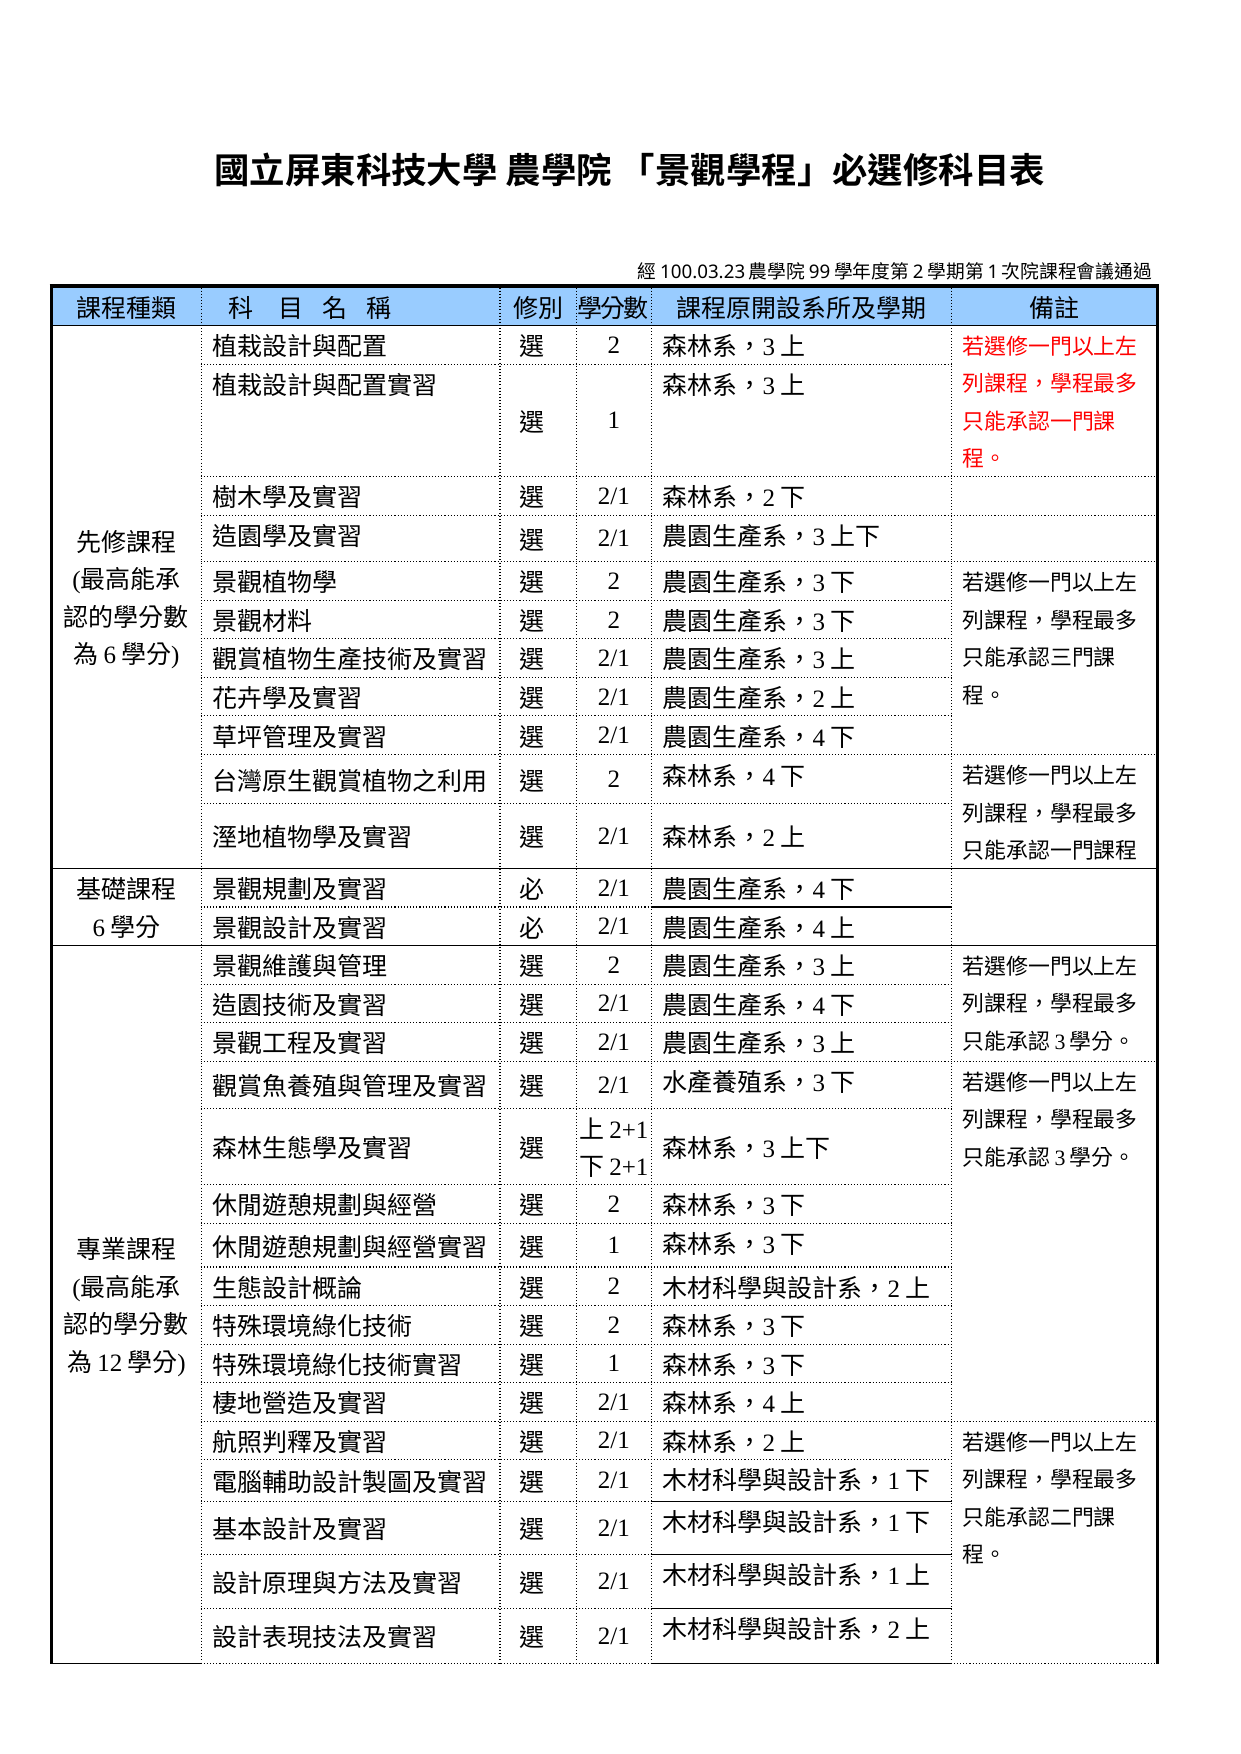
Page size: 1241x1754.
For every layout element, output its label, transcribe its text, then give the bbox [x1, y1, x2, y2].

table_cell 必 [500, 906, 576, 945]
table_cell 選 [500, 1501, 576, 1554]
table_cell 溼地植物學及實習 [201, 803, 500, 868]
table_cell 2/1 [576, 1382, 651, 1421]
table_header 學分數 [576, 288, 651, 325]
table_cell 農園生產系，3上下 [651, 515, 951, 561]
table_cell 樹木學及實習 [201, 476, 500, 514]
table_cell 2 [576, 326, 651, 363]
table_cell 選 [500, 326, 576, 363]
table_cell 景觀規劃及實習 [201, 869, 500, 906]
table_cell 森林系，4下 [651, 754, 951, 803]
table_cell 森林系，2下 [651, 476, 951, 514]
table_cell 生態設計概論 [201, 1266, 500, 1305]
table_cell 植栽設計與配置 [201, 326, 500, 363]
table_cell 特殊環境綠化技術 [201, 1305, 500, 1343]
table_cell 2/1 [576, 677, 651, 715]
table_cell 造園學及實習 [201, 515, 500, 561]
table_cell 2 [576, 1305, 651, 1343]
table_cell 森林系，3下 [651, 1223, 951, 1266]
table_cell 觀賞植物生產技術及實習 [201, 638, 500, 677]
text 國立屏東科技大學 農學院 「景觀學程」必選修科目表 [89, 131, 1170, 206]
table_cell 農園生產系，3下 [651, 561, 951, 600]
table_cell 景觀設計及實習 [201, 906, 500, 945]
table_cell 休閒遊憩規劃與經營實習 [201, 1223, 500, 1266]
table_cell 2 [576, 561, 651, 600]
table_cell 2/1 [576, 515, 651, 561]
table_cell 觀賞魚養殖與管理及實習 [201, 1061, 500, 1108]
table_header 備註 [951, 288, 1156, 325]
table_cell 1 [576, 1344, 651, 1382]
table_cell 2/1 [576, 906, 651, 945]
table_cell 2/1 [576, 638, 651, 677]
table_cell 選 [500, 1554, 576, 1608]
table_cell 若選修一門以上左列課程，學程最多只能承認3學分。 [951, 946, 1156, 1061]
text 經100.03.23農學院99學年度第2學期第1次院課程會議通過 [89, 257, 1152, 284]
table_cell 森林系，3下 [651, 1184, 951, 1223]
table_cell 景觀材料 [201, 600, 500, 638]
table_cell 2/1 [576, 715, 651, 754]
table_header 修別 [500, 288, 576, 325]
table_cell 台灣原生觀賞植物之利用 [201, 754, 500, 803]
table_cell 景觀工程及實習 [201, 1022, 500, 1061]
table_cell 選 [500, 1305, 576, 1343]
table_cell 選 [500, 1223, 576, 1266]
table_cell 選 [500, 638, 576, 677]
table_cell 木材科學與設計系，1下 [651, 1459, 951, 1501]
table_cell 選 [500, 1022, 576, 1061]
table_cell 選 [500, 1382, 576, 1421]
table_cell 設計原理與方法及實習 [201, 1554, 500, 1608]
table_cell 選 [500, 984, 576, 1022]
table_cell 選 [500, 803, 576, 868]
table_cell 木材科學與設計系，2上 [651, 1609, 951, 1663]
table_cell 航照判釋及實習 [201, 1421, 500, 1459]
table_cell 選 [500, 754, 576, 803]
table_cell 1 [576, 1223, 651, 1266]
table_cell 2/1 [576, 1459, 651, 1501]
table_cell 花卉學及實習 [201, 677, 500, 715]
table_cell 選 [500, 677, 576, 715]
table_cell 2/1 [576, 1421, 651, 1459]
table_cell 選 [500, 1459, 576, 1501]
table_cell 選 [500, 1266, 576, 1305]
table_cell 特殊環境綠化技術實習 [201, 1344, 500, 1382]
table_cell 先修課程 (最高能承認的學分數為6學分) [53, 326, 201, 868]
table_cell 1 [576, 364, 651, 476]
table_cell 若選修一門以上左列課程，學程最多只能承認3學分。 [951, 1061, 1156, 1421]
table_cell 農園生產系，4下 [651, 715, 951, 754]
table_cell 若選修一門以上左列課程，學程最多只能承認一門課程 [951, 754, 1156, 868]
table_cell 農園生產系，4上 [651, 908, 951, 945]
table_cell 選 [500, 1061, 576, 1108]
table_cell 2 [576, 754, 651, 803]
table_cell 森林系，4上 [651, 1382, 951, 1421]
table_cell 若選修一門以上左列課程，學程最多只能承認三門課程。 [951, 561, 1156, 754]
table_cell 2/1 [576, 984, 651, 1022]
table_cell 基礎課程 6學分 [53, 869, 201, 945]
table_cell 森林系，3下 [651, 1305, 951, 1343]
table_cell 2/1 [576, 1608, 651, 1663]
table_cell 景觀維護與管理 [201, 946, 500, 983]
table_header 科 目 名 稱 [201, 288, 500, 325]
table_cell 選 [500, 1184, 576, 1223]
table_cell 電腦輔助設計製圖及實習 [201, 1459, 500, 1501]
table_cell 農園生產系，2上 [651, 677, 951, 715]
table_cell 2/1 [576, 1061, 651, 1108]
table_cell 水產養殖系，3下 [651, 1061, 951, 1108]
table_cell 木材科學與設計系，1上 [651, 1555, 951, 1608]
table_cell 森林系，2上 [651, 803, 951, 868]
table_cell 2 [576, 946, 651, 983]
table_cell 農園生產系，3上 [651, 946, 951, 983]
table_cell 2 [576, 1184, 651, 1223]
table_cell 森林系，3上 [651, 364, 951, 476]
table_cell 基本設計及實習 [201, 1501, 500, 1554]
table_cell 選 [500, 476, 576, 514]
table_cell 選 [500, 1421, 576, 1459]
table_cell 草坪管理及實習 [201, 715, 500, 754]
table_cell 農園生產系，3下 [651, 600, 951, 638]
table_cell 選 [500, 1608, 576, 1663]
table_cell 設計表現技法及實習 [201, 1608, 500, 1663]
table_cell 植栽設計與配置實習 [201, 364, 500, 476]
table_cell 選 [500, 561, 576, 600]
table_cell 2 [576, 1266, 651, 1305]
table_cell 2/1 [576, 1501, 651, 1554]
table_cell 必 [500, 869, 576, 906]
table_cell 木材科學與設計系，2上 [651, 1266, 951, 1305]
table_cell 選 [500, 600, 576, 638]
table_cell [951, 515, 1156, 561]
table_header 課程種類 [53, 288, 201, 325]
table_cell 景觀植物學 [201, 561, 500, 600]
table_cell 專業課程 (最高能承認的學分數為12學分) [53, 946, 201, 1663]
table_cell 選 [500, 1344, 576, 1382]
table_cell 2/1 [576, 1022, 651, 1061]
table_cell 森林生態學及實習 [201, 1108, 500, 1184]
table_cell 2/1 [576, 476, 651, 514]
table_cell 選 [500, 946, 576, 983]
table_cell 2 [576, 600, 651, 638]
table_cell 森林系，3上 [651, 326, 951, 363]
table_cell 農園生產系，4下 [651, 869, 951, 906]
table_cell [951, 476, 1156, 514]
table_cell 選 [500, 1108, 576, 1184]
table_cell 森林系，3上下 [651, 1108, 951, 1184]
table_cell 選 [500, 715, 576, 754]
table_cell 2/1 [576, 869, 651, 906]
table_cell 農園生產系，3上 [651, 1022, 951, 1061]
table_cell 若選修一門以上左列課程，學程最多只能承認二門課程。 [951, 1421, 1156, 1663]
table_cell 森林系，2上 [651, 1421, 951, 1459]
table_cell 選 [500, 515, 576, 561]
table_header 課程原開設系所及學期 [651, 288, 951, 325]
table_cell 若選修一門以上左列課程，學程最多只能承認一門課程。 [951, 326, 1156, 476]
table_cell 棲地營造及實習 [201, 1382, 500, 1421]
table_cell [951, 869, 1156, 945]
table_cell 造園技術及實習 [201, 984, 500, 1022]
table_cell 農園生產系，3上 [651, 638, 951, 677]
table_cell 上2+1 下2+1 [576, 1108, 651, 1184]
table_cell 2/1 [576, 1554, 651, 1608]
table_cell 休閒遊憩規劃與經營 [201, 1184, 500, 1223]
table_cell 森林系，3下 [651, 1344, 951, 1382]
table_cell 選 [500, 364, 576, 476]
table_cell 2/1 [576, 803, 651, 868]
table_cell 木材科學與設計系，1下 [651, 1502, 951, 1554]
table_cell 農園生產系，4下 [651, 984, 951, 1022]
